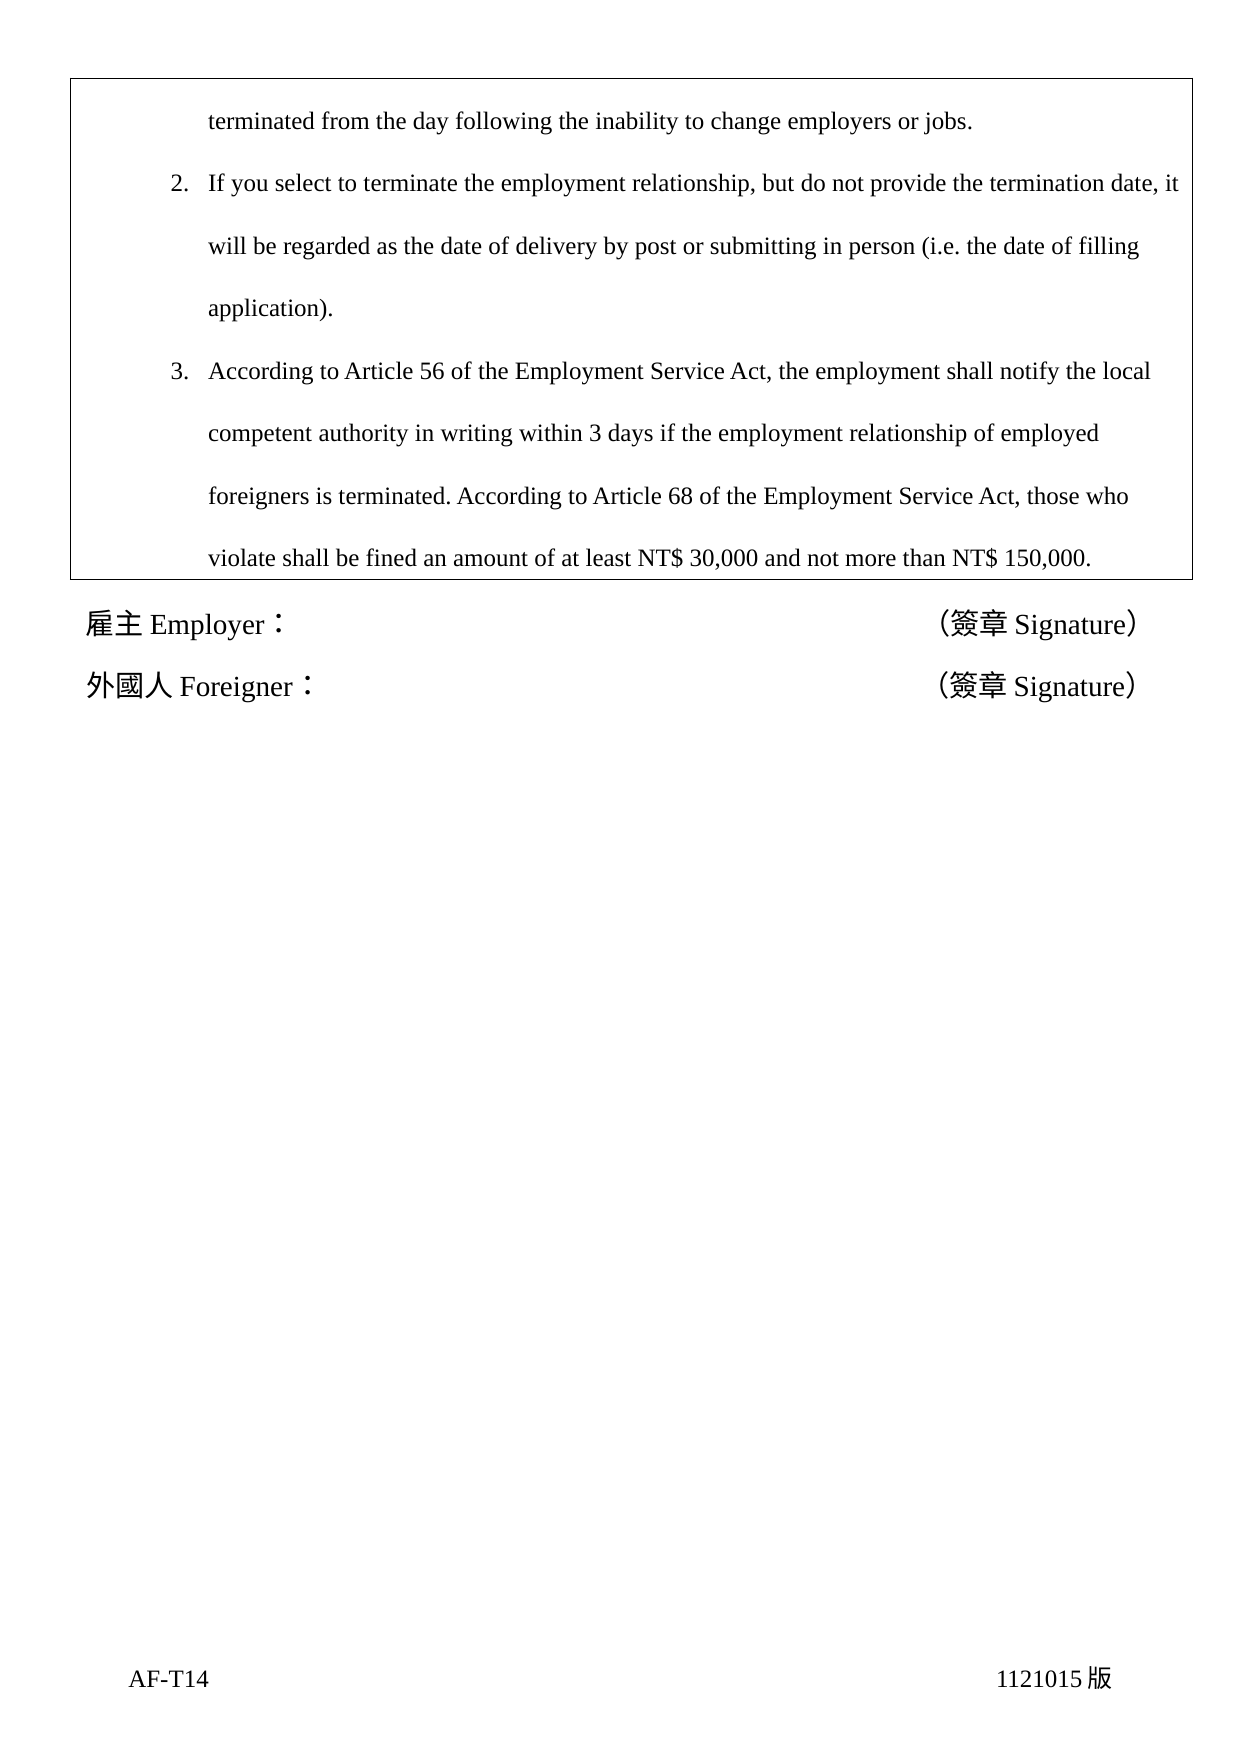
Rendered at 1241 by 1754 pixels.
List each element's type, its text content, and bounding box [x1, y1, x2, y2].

text 外國人Foreigner： （簽章Signature） [59, 642, 1181, 705]
text 雇主Employer： （簽章Signature） [59, 580, 1181, 642]
table_cell terminated from the day following the inability to change employers or jobs. If you select to terminate the employment relationship, but do not provide the termination date, it will be regarded as the date of delivery by post or submitting in person (i.e. the date of filling application). According to Article 56 of the Employment Service Act, the employment shall notify the local competent authority in writing within 3 days if the employment relationship of employed foreigners is terminated. According to Article 68 of the Employment Service Act, those who violate shall be fined an amount of at least NT$ 30,000 and not more than NT$ 150,000. [71, 79, 1192, 579]
